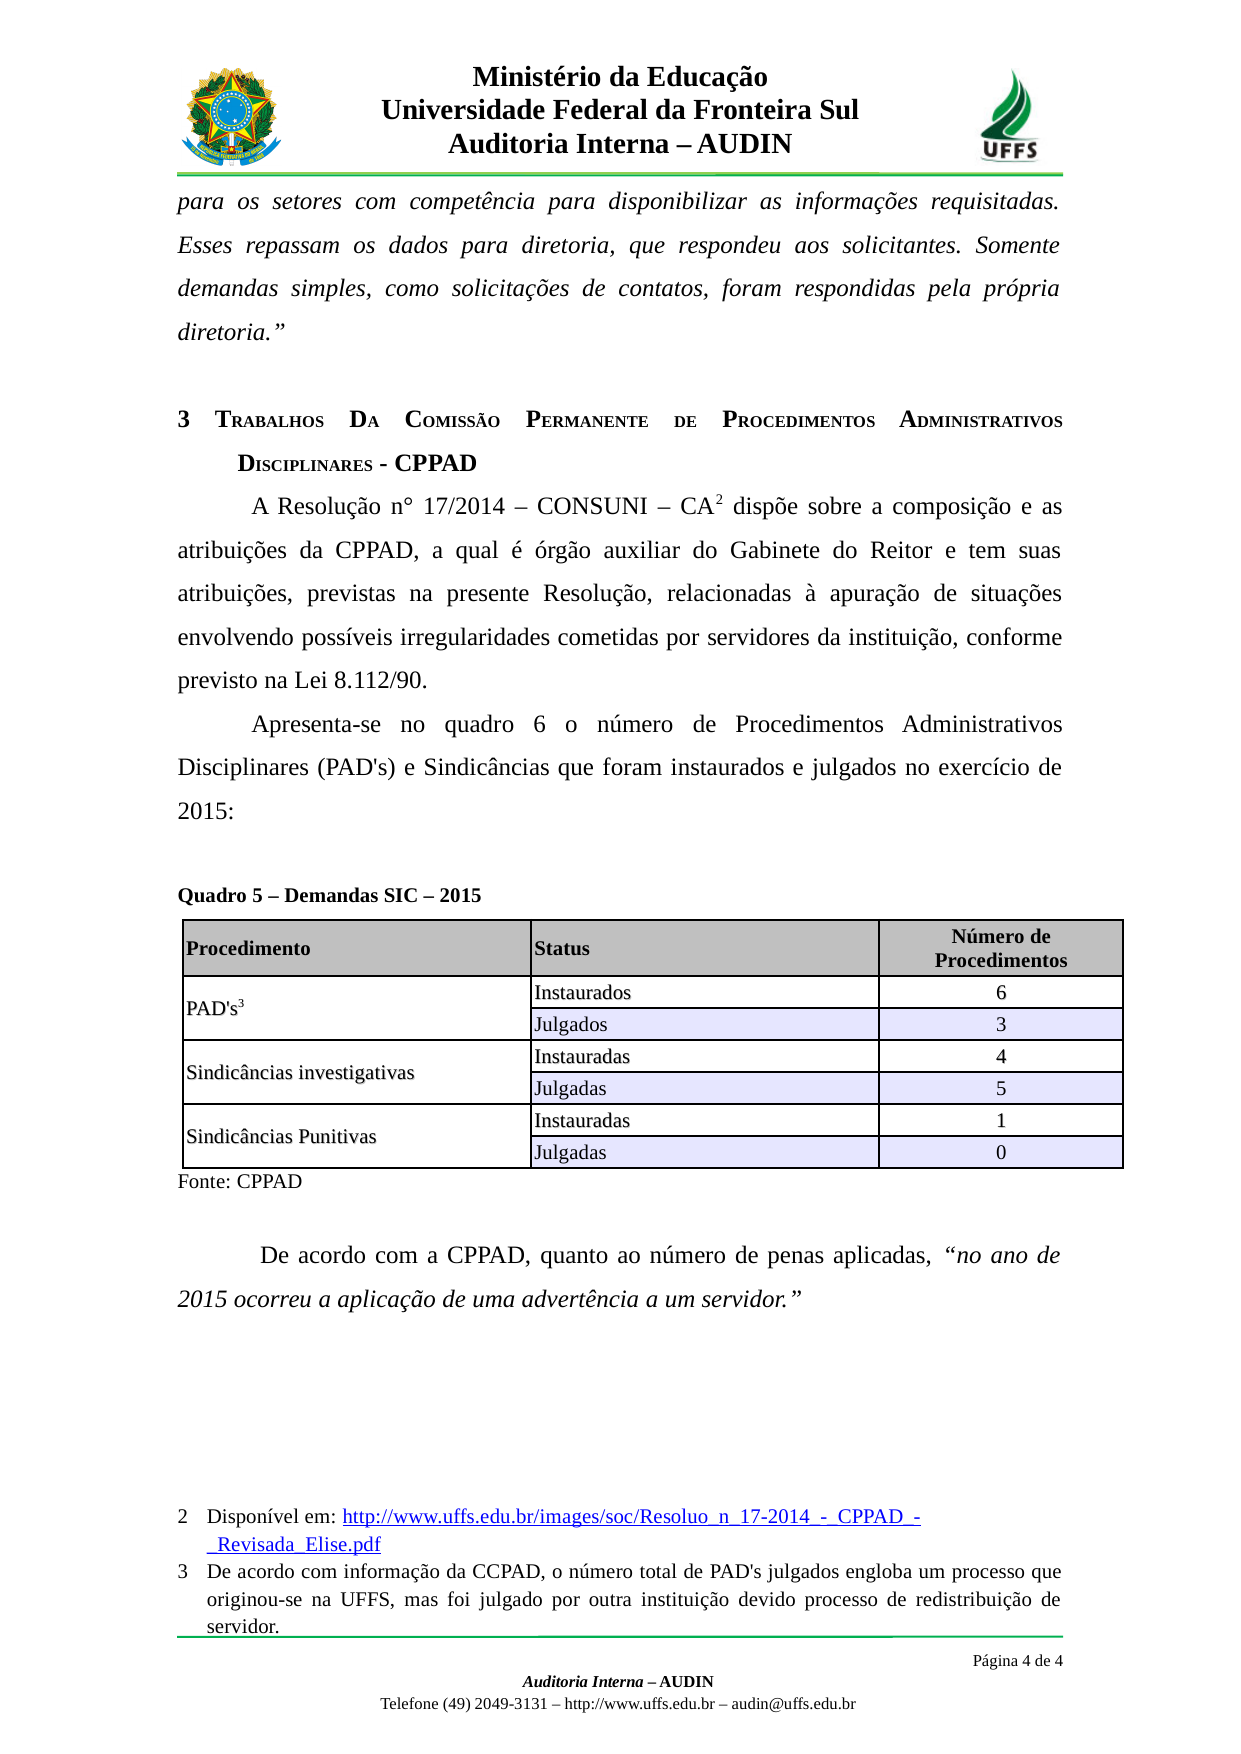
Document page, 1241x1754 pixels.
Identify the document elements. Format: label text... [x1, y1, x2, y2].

table_cell 6 [880, 977, 1122, 1007]
table_cell Instaurados [532, 977, 878, 1007]
table_cell Sindicâncias investigativas [184, 1041, 530, 1103]
table_cell Instauradas [532, 1041, 878, 1071]
table_header Número de Procedimentos [880, 921, 1122, 975]
picture [181, 68, 282, 166]
text Fonte: CPPAD [177, 1169, 1063, 1193]
table_cell Julgadas [532, 1137, 878, 1167]
table_cell 0 [880, 1137, 1122, 1167]
text De acordo com a CPPAD, quanto ao número de penas aplicadas, “no ano de 2015 ocorreu a aplicação de uma advertência a um servidor.” [177, 1240, 1063, 1313]
table_cell PAD's [184, 977, 530, 1039]
table_cell Instauradas [532, 1105, 878, 1135]
table_cell 4 [880, 1041, 1122, 1071]
table_cell Julgadas [532, 1073, 878, 1103]
text Apresenta-se no quadro 6 o número de Procedimentos Administrativos Disciplinares (PAD's) e Sindicâncias que foram instaurados e julgados no exercício de 2015: [177, 709, 1063, 825]
text A Resolução n° 17/2014 – CONSUNI – CA dispõe sobre a composição e as atribuições da CPPAD, a qual é órgão auxiliar do Gabinete do Reitor e tem suas atribuições, previstas na presente Resolução, relacionadas à apuração de situações envolvendo possíveis irregularidades cometidas por servidores da instituição, conforme previsto na Lei 8.112/90. [177, 491, 1063, 694]
table_cell Julgados [532, 1009, 878, 1039]
picture [966, 68, 1054, 166]
text Disponível em: http://www.uffs.edu.br/images/soc/Resoluo_n_17-2014_-_CPPAD_-_Revisada_Elise.pdf [177, 1504, 1063, 1556]
table_header Status [532, 921, 878, 975]
table_cell 5 [880, 1073, 1122, 1103]
subtitle 3 Trabalhos Da Comissão Permanente de Procedimentos Administrativos Disciplinares - CPPAD [177, 404, 1063, 477]
text para os setores com competência para disponibilizar as informações requisitadas. Esses repassam os dados para diretoria, que respondeu aos solicitantes. Somente demandas simples, como solicitações de contatos, foram respondidas pela própria diretoria.” [177, 186, 1063, 346]
table_cell 3 [880, 1009, 1122, 1039]
text Quadro 5 – Demandas SIC – 2015 [177, 883, 1063, 907]
table_header Procedimento [184, 921, 530, 975]
table_cell 1 [880, 1105, 1122, 1135]
table_cell Sindicâncias Punitivas [184, 1105, 530, 1167]
